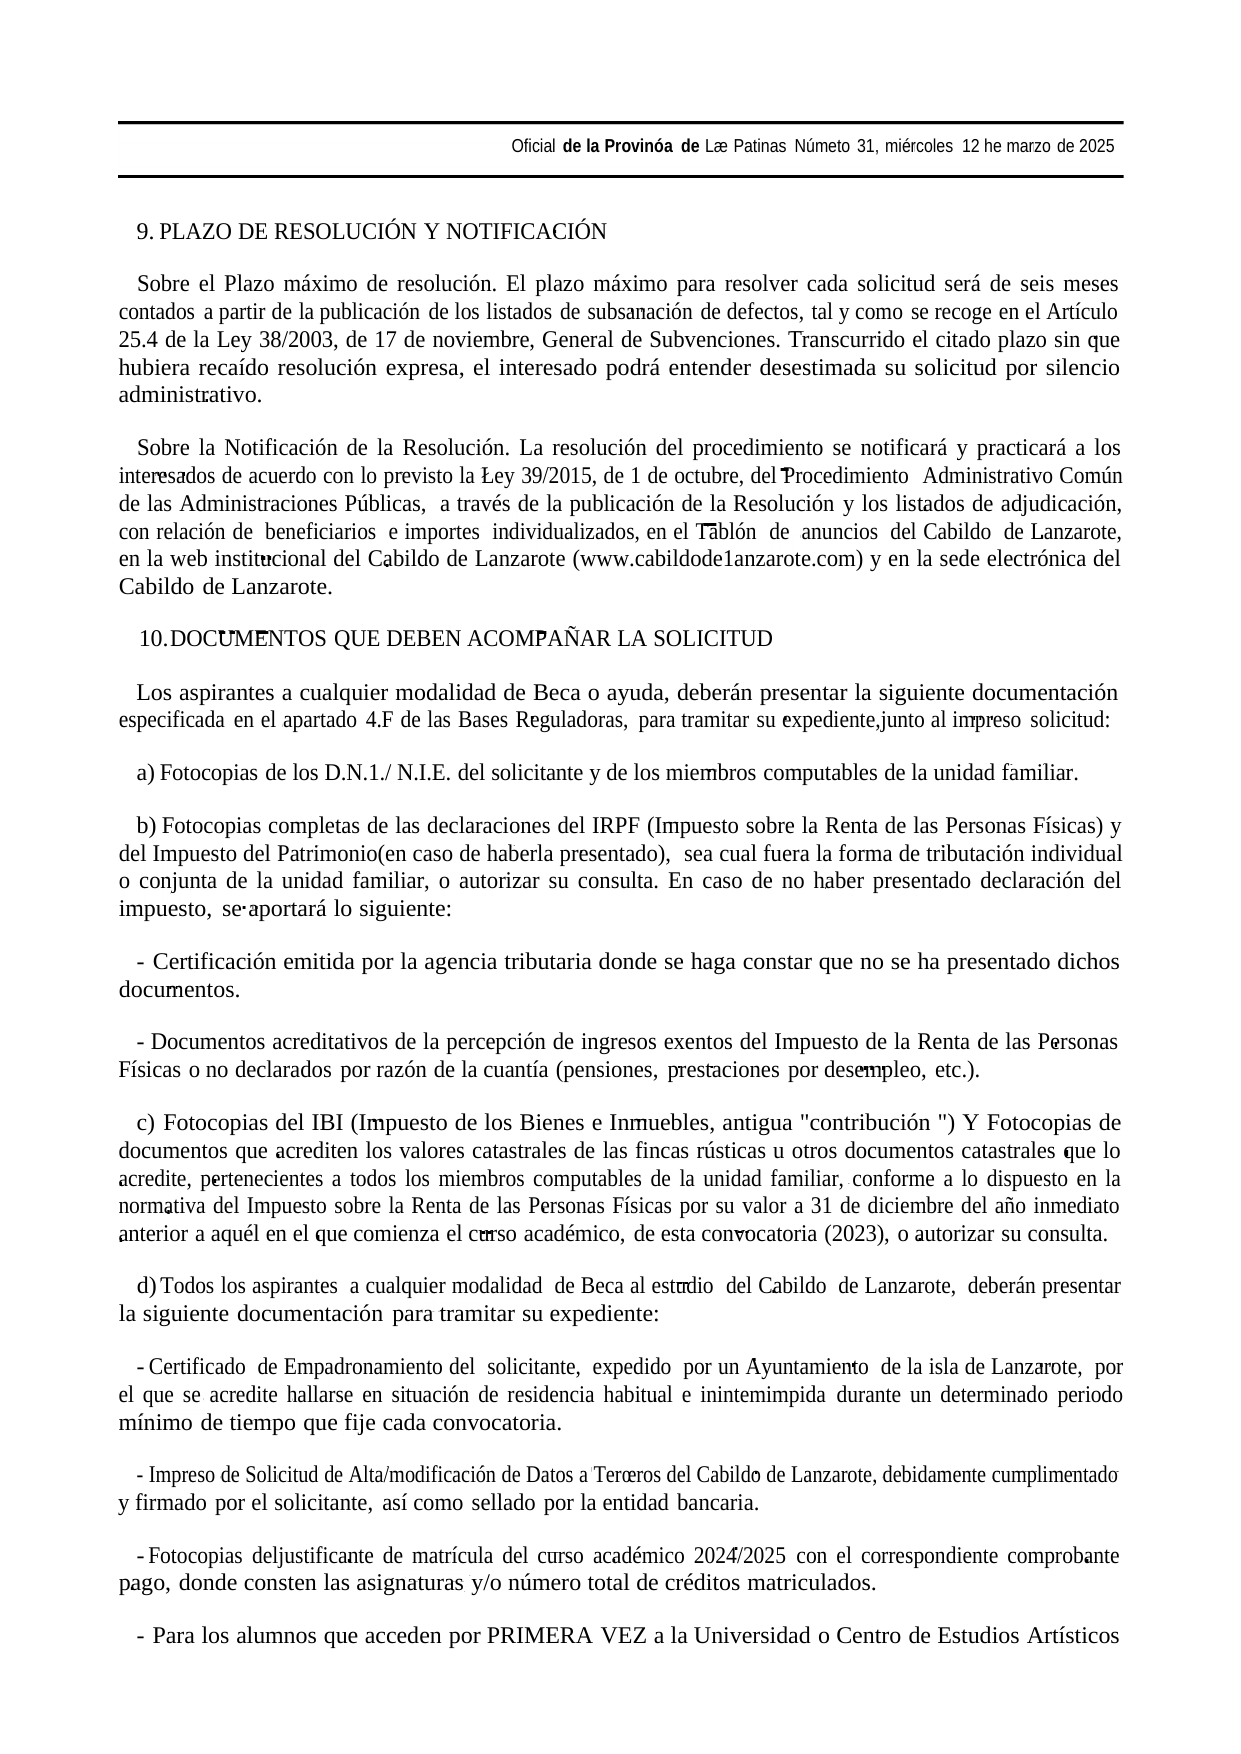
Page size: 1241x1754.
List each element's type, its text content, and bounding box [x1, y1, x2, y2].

list Fotocopias deljustificante de matrícula del curso académico 2024/2025 con el correspondiente comprobante pago, donde consten las asignaturas y/o número total de créditos matriculados. [118, 1541, 1120, 1596]
list Certificación emitida por la agencia tributaria donde se haga constar que no se ha presentado dichos documentos. [119, 947, 1121, 1002]
text Sobre el Plazo máximo de resolución. El plazo máximo para resolver cada solicitud será de seis meses contados a partir de la publicación de los listados de subsanación de defectos, tal y como se recoge en el Artículo [118, 269, 1122, 325]
list Documentos acreditativos de la percepción de ingresos exentos del Impuesto de la Renta de las Personas Físicas o no declarados por razón de la cuantía (pensiones, prestaciones por desempleo, etc.). [118, 1027, 1121, 1083]
list PLAZO DE RESOLUCIÓN Y NOTIFICACIÓN [136, 217, 1138, 244]
list Para los alumnos que acceden por PRIMERA VEZ a la Universidad o Centro de Estudios Artísticos [136, 1622, 1138, 1649]
list Fotocopias completas de las declaraciones del IRPF (Impuesto sobre la Renta de las Personas Físicas) y del Impuesto del Patrimonio(en caso de haberla presentado), sea cual fuera la forma de tributación individual o conjunta de la unidad familiar, o autorizar su consulta. En caso de no haber presentado declaración del impuesto, se aportará lo siguiente: [118, 811, 1123, 922]
list Fotocopias de los D.N.1./ N.I.E. del solicitante y de los miembros computables de la unidad familiar. [136, 758, 1138, 785]
list Fotocopias del IBI (Impuesto de los Bienes e Inmuebles, antigua "contribución ") Y Fotocopias de documentos que acrediten los valores catastrales de las fincas rústicas u otros documentos catastrales que lo acredite, pertenecientes a todos los miembros computables de la unidad familiar, conforme a lo dispuesto en la normativa del Impuesto sobre la Renta de las Personas Físicas por su valor a 31 de diciembre del año inmediato anterior a aquél en el que comienza el curso académico, de esta convocatoria (2023), o autorizar su consulta. [118, 1108, 1123, 1247]
picture [118, 121, 1124, 178]
list DOCUMENTOS QUE DEBEN ACOMPAÑAR LA SOLICITUD [138, 624, 1138, 652]
text Los aspirantes a cualquier modalidad de Beca o ayuda, deberán presentar la siguiente documentación especificada en el apartado 4.F de las Bases Reguladoras, para tramitar su expediente,junto al impreso solicitud: [118, 678, 1120, 733]
text 25.4 de la Ley 38/2003, de 17 de noviembre, General de Subvenciones. Transcurrido el citado plazo sin que hubiera recaído resolución expresa, el interesado podrá entender desestimada su solicitud por silencio administrativo. [118, 325, 1122, 408]
text - Impreso de Solicitud de Alta/modificación de Datos a Terœros del Cabildo de Lanzarote, debidamente cumplimentado y firmado por el solicitante, así como sellado por la entidad bancaria. [118, 1460, 1121, 1516]
list Certificado de Empadronamiento del solicitante, expedido por un Ayuntamiento de la isla de Lanzarote, por el que se acredite hallarse en situación de residencia habitual e inintemimpida durante un determinado periodo mínimo de tiempo que fije cada convocatoria. [118, 1352, 1123, 1435]
list Todos los aspirantes a cualquier modalidad de Beca al estudio del Cabildo de Lanzarote, deberán presentar la siguiente documentación para tramitar su expediente: [119, 1272, 1122, 1327]
text Sobre la Notificación de la Resolución. La resolución del procedimiento se notificará y practicará a los interesados de acuerdo con lo previsto la Łey 39/2015, de 1 de octubre, del Procedimiento Administrativo Común de las Administraciones Públicas, a través de la publicación de la Resolución y los listados de adjudicación, con relación de beneficiarios e importes individualizados, en el Tablón de anuncios del Cabildo de Lanzarote, en la web institucional del Cabildo de Lanzarote (www.cabildode1anzarote.com) y en la sede electrónica del Cabildo de Lanzarote. [118, 433, 1123, 600]
